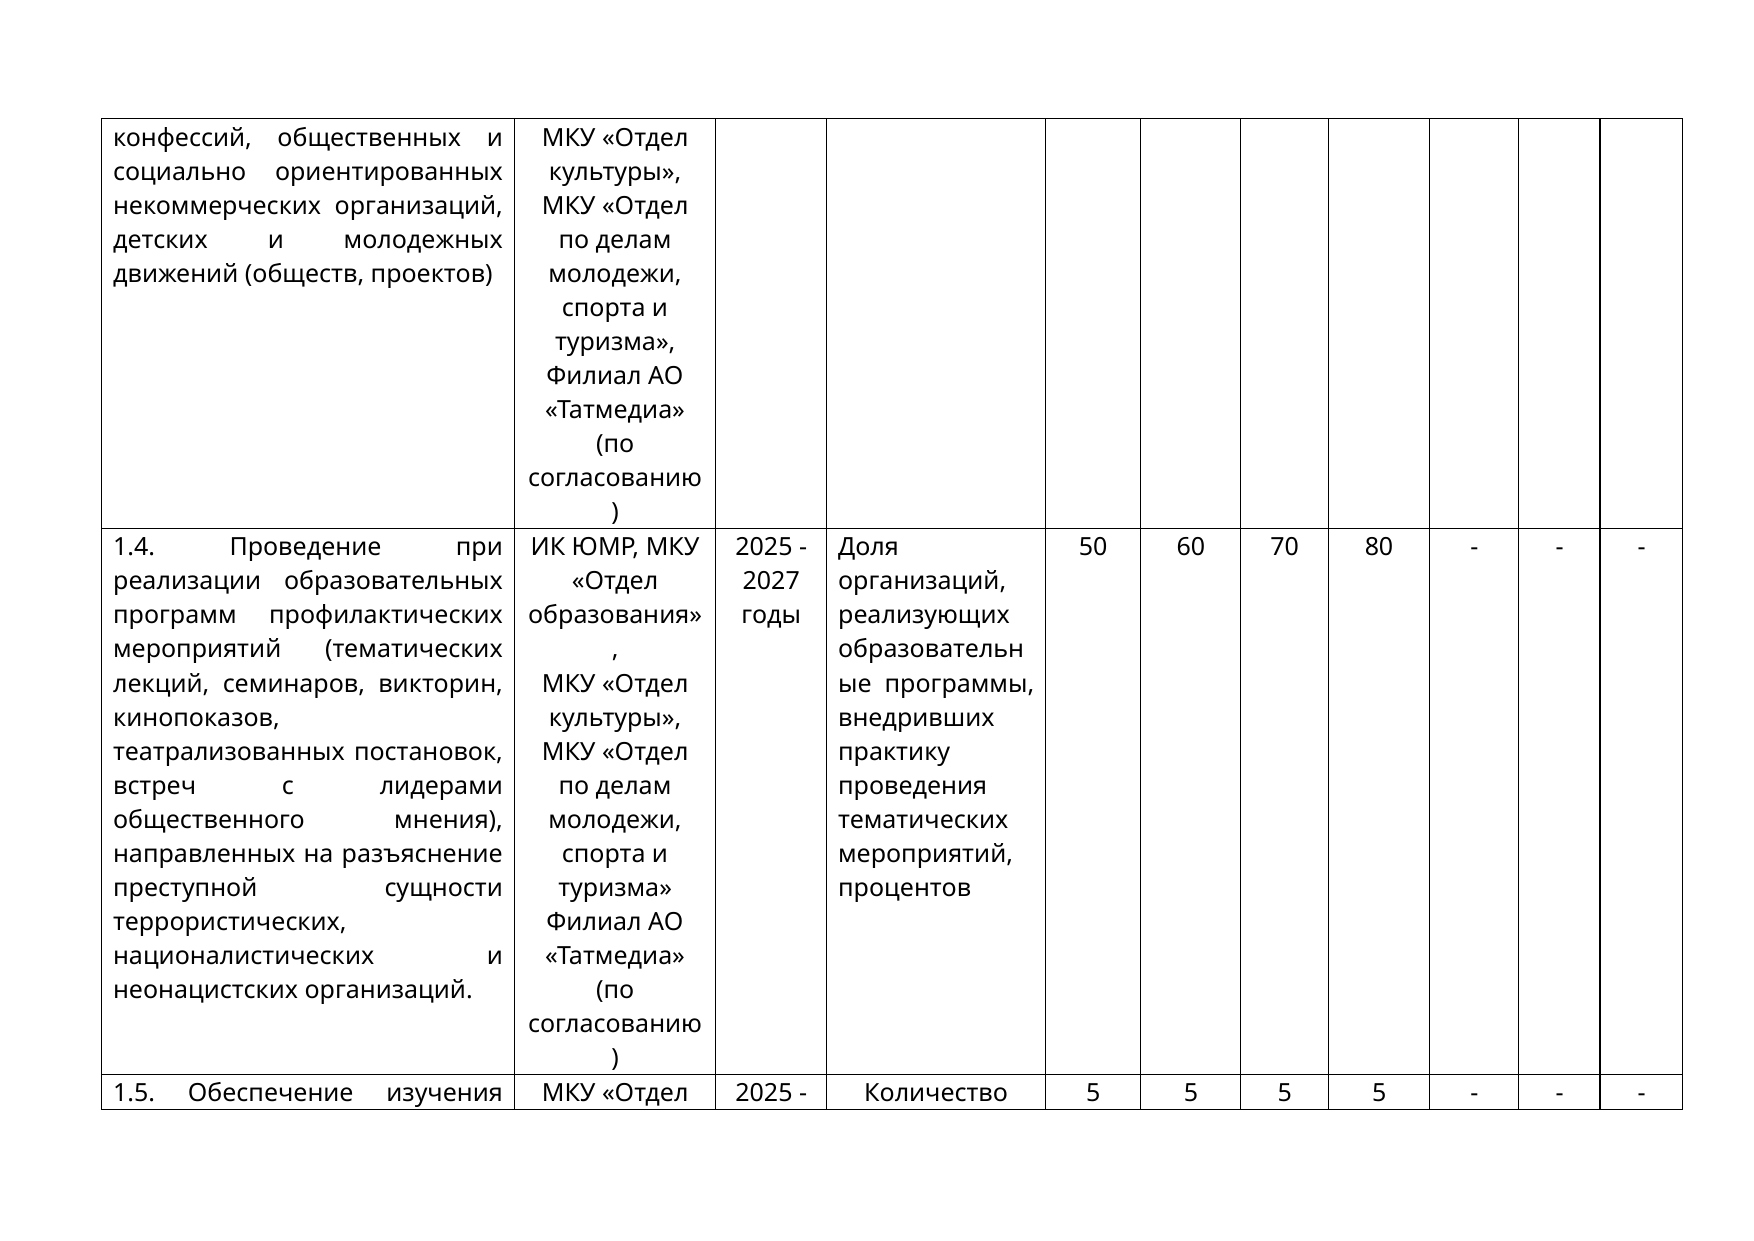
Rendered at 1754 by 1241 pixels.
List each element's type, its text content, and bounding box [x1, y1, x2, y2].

table_cell 1.4. Проведение при реализации образовательных программ профилактических мероприятий (тематических лекций, семинаров, викторин, кинопоказов, театрализованных постановок, встреч с лидерами общественного мнения), направленных на разъяснение преступной сущности террористических, националистических и неонацистских организаций. [102, 529, 514, 1074]
table_cell [1241, 119, 1328, 528]
table_cell - [1430, 119, 1518, 528]
table_cell конфессий, общественных и социально ориентированных некоммерческих организаций, детских и молодежных движений (обществ, проектов) [102, 119, 514, 528]
table_cell - [1601, 529, 1682, 1074]
table_cell МКУ «Отдел [515, 1075, 715, 1109]
table_cell [716, 119, 826, 528]
table_cell 70 [1241, 529, 1328, 1074]
table_cell Количество [827, 1075, 1045, 1109]
table_cell - [1430, 1075, 1518, 1109]
table_cell - [1519, 1075, 1599, 1109]
table_cell 2025 [716, 1075, 826, 1109]
table_cell 5 [1241, 1075, 1328, 1109]
table_cell 50 [1046, 529, 1140, 1074]
table_cell 2025 - 2027 годы [716, 529, 826, 1074]
table_cell [1141, 119, 1240, 528]
table_cell Доля организаций, реализующих образовательные программы, внедривших практику проведения тематических мероприятий, процентов [827, 529, 1045, 1074]
table_cell 5 [1329, 1075, 1429, 1109]
table_cell [1329, 119, 1429, 528]
table_cell - [1519, 119, 1599, 528]
table_cell - [1601, 119, 1682, 528]
table_cell ИК ЮМР, МКУ «Отдел образования», МКУ «Отдел культуры», МКУ «Отдел по делам молодежи, спорта и туризма» Филиал АО «Татмедиа» (по согласованию) [515, 529, 715, 1074]
table_cell - [1519, 529, 1599, 1074]
table_cell 80 [1329, 529, 1429, 1074]
table_cell 60 [1141, 529, 1240, 1074]
table_cell 5 [1046, 1075, 1140, 1109]
table_cell [1046, 119, 1140, 528]
table_cell - [1430, 529, 1518, 1074]
table_cell МКУ «Отдел культуры», МКУ «Отдел по делам молодежи, спорта и туризма», Филиал АО «Татмедиа» (по согласованию) [515, 119, 715, 528]
table_cell 5 [1141, 1075, 1240, 1109]
table_cell [827, 119, 1045, 528]
table_cell - [1601, 1075, 1682, 1109]
table_cell 1.5. Обеспечение изучения [102, 1075, 514, 1109]
